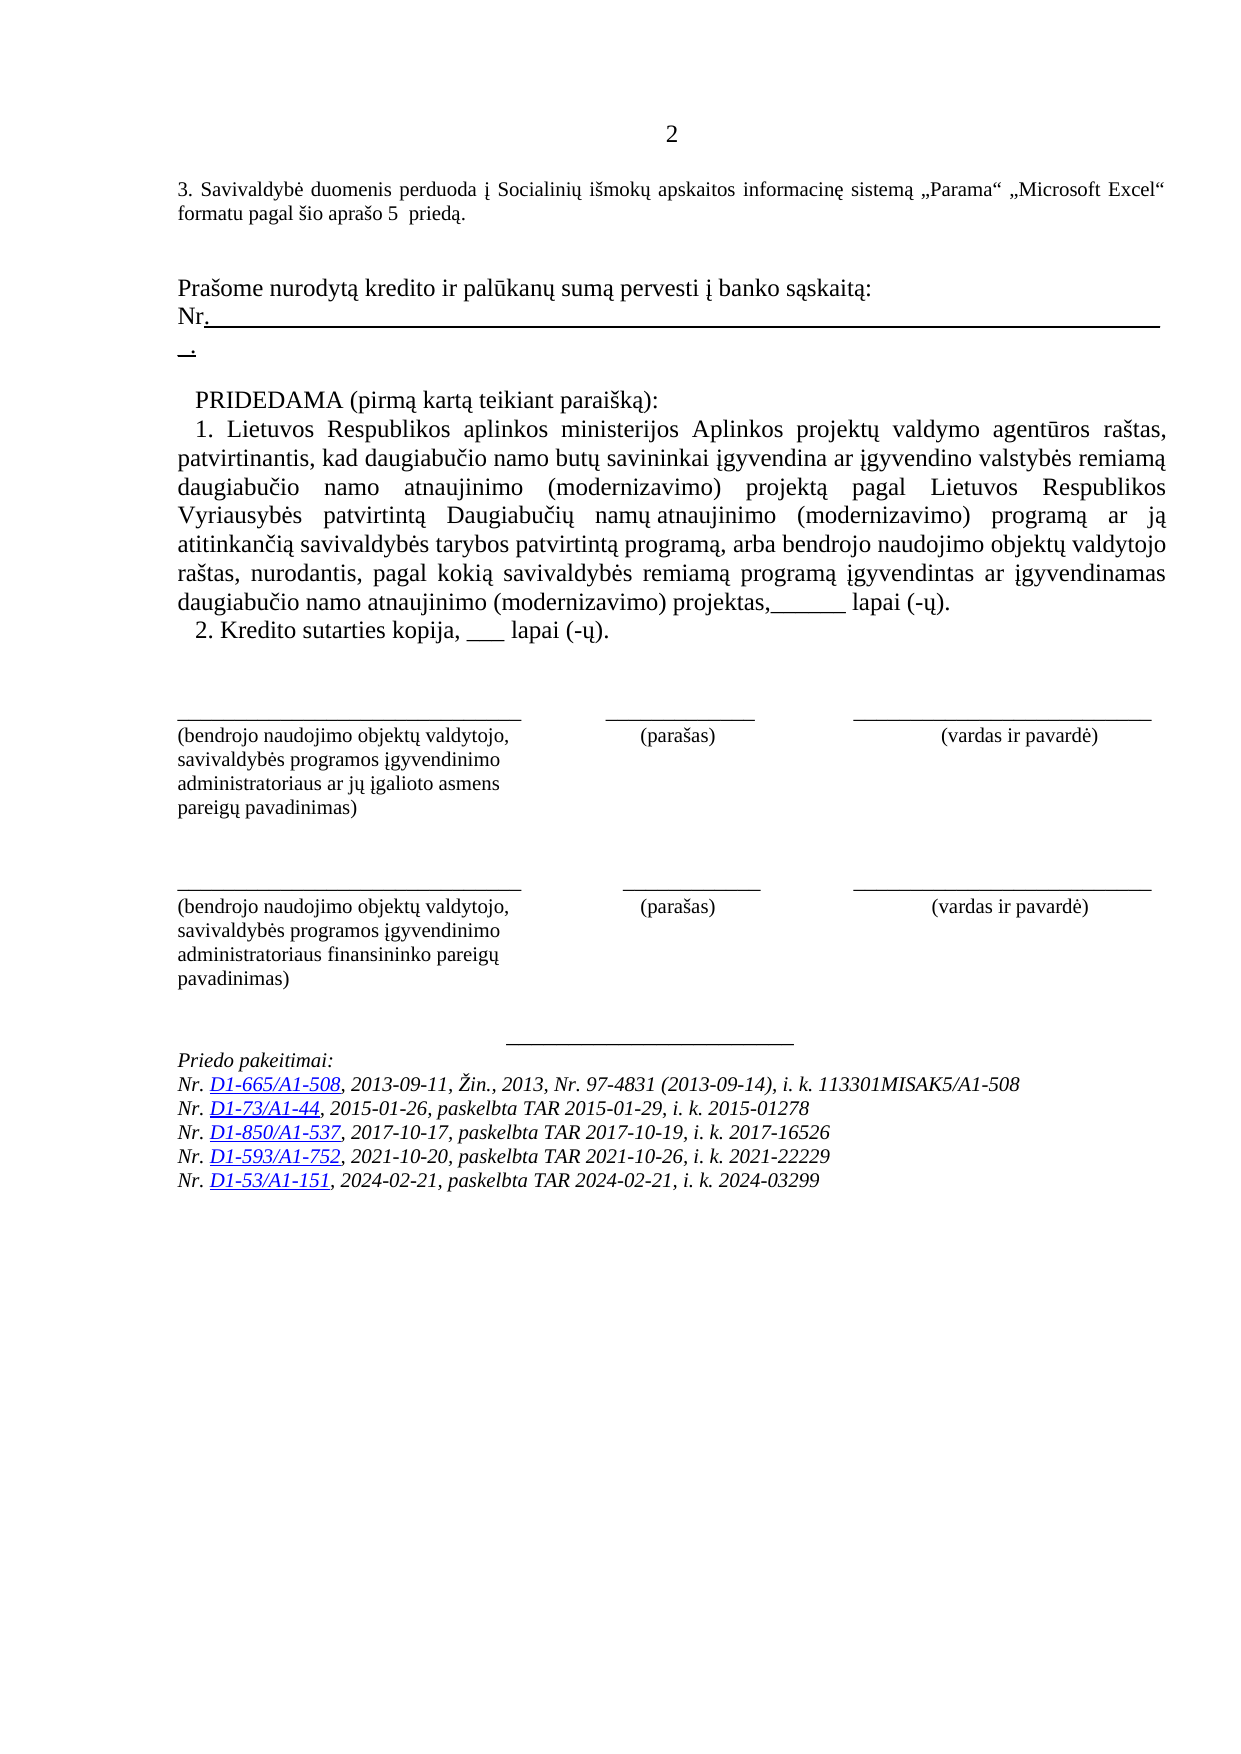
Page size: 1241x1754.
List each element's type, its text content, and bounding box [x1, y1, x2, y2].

text (bendrojo naudojimo objektų valdytojo, (parašas) (vardas ir pavardė) [177, 894, 1167, 918]
text ______________________________ ____________ __________________________ [177, 867, 1167, 894]
text PRIDEDAMA (pirmą kartą teikiant paraišką): [177, 385, 1167, 414]
text pavadinimas) [177, 966, 1167, 990]
text (bendrojo naudojimo objektų valdytojo, (parašas) (vardas ir pavardė) [177, 723, 1167, 747]
text Nr. D1-665/A1-508, 2013-09-11, Žin., 2013, Nr. 97-4831 (2013-09-14), i. k. 113301MISAK5/A1-508 [177, 1072, 1167, 1096]
text 1. Lietuvos Respublikos aplinkos ministerijos Aplinkos projektų valdymo agentūros raštas, patvirtinantis, kad daugiabučio namo butų savininkai įgyvendina ar įgyvendino valstybės remiamą daugiabučio namo atnaujinimo (modernizavimo) projektą pagal Lietuvos Respublikos Vyriausybės patvirtintą Daugiabučių namų atnaujinimo (modernizavimo) programą ar ją atitinkančią savivaldybės tarybos patvirtintą programą, arba bendrojo naudojimo objektų valdytojo raštas, nurodantis, pagal kokią savivaldybės remiamą programą įgyvendintas ar įgyvendinamas daugiabučio namo atnaujinimo (modernizavimo) projektas,______ lapai (-ų). [177, 414, 1167, 615]
text savivaldybės programos įgyvendinimo [177, 918, 1167, 942]
text savivaldybės programos įgyvendinimo [177, 747, 1167, 771]
text administratoriaus ar jų įgalioto asmens [177, 771, 1167, 795]
text pareigų pavadinimas) [177, 795, 1167, 819]
text Nr. D1-593/A1-752, 2021-10-20, paskelbta TAR 2021-10-26, i. k. 2021-22229 [177, 1144, 1167, 1168]
text Priedo pakeitimai: [177, 1048, 1167, 1072]
text Nr. D1-73/A1-44, 2015-01-26, paskelbta TAR 2015-01-29, i. k. 2015-01278 [177, 1096, 1167, 1120]
text 2. Kredito sutarties kopija, ___ lapai (-ų). [177, 615, 1167, 644]
text ______________________________ _____________ __________________________ [177, 697, 1167, 723]
text 3. Savivaldybė duomenis perduoda į Socialinių išmokų apskaitos informacinę sistemą „Parama“ „Microsoft Excel“ formatu pagal šio aprašo 5 priedą. [177, 176, 1167, 224]
text _______________________ [177, 1019, 1122, 1048]
text Prašome nurodytą kredito ir palūkanų sumą pervesti į banko sąskaitą: Nr._____________________________________________________________________________. [177, 273, 1167, 359]
text administratoriaus finansininko pareigų [177, 942, 1167, 966]
text Nr. D1-53/A1-151, 2024-02-21, paskelbta TAR 2024-02-21, i. k. 2024-03299 [177, 1168, 1167, 1192]
text Nr. D1-850/A1-537, 2017-10-17, paskelbta TAR 2017-10-19, i. k. 2017-16526 [177, 1120, 1167, 1144]
